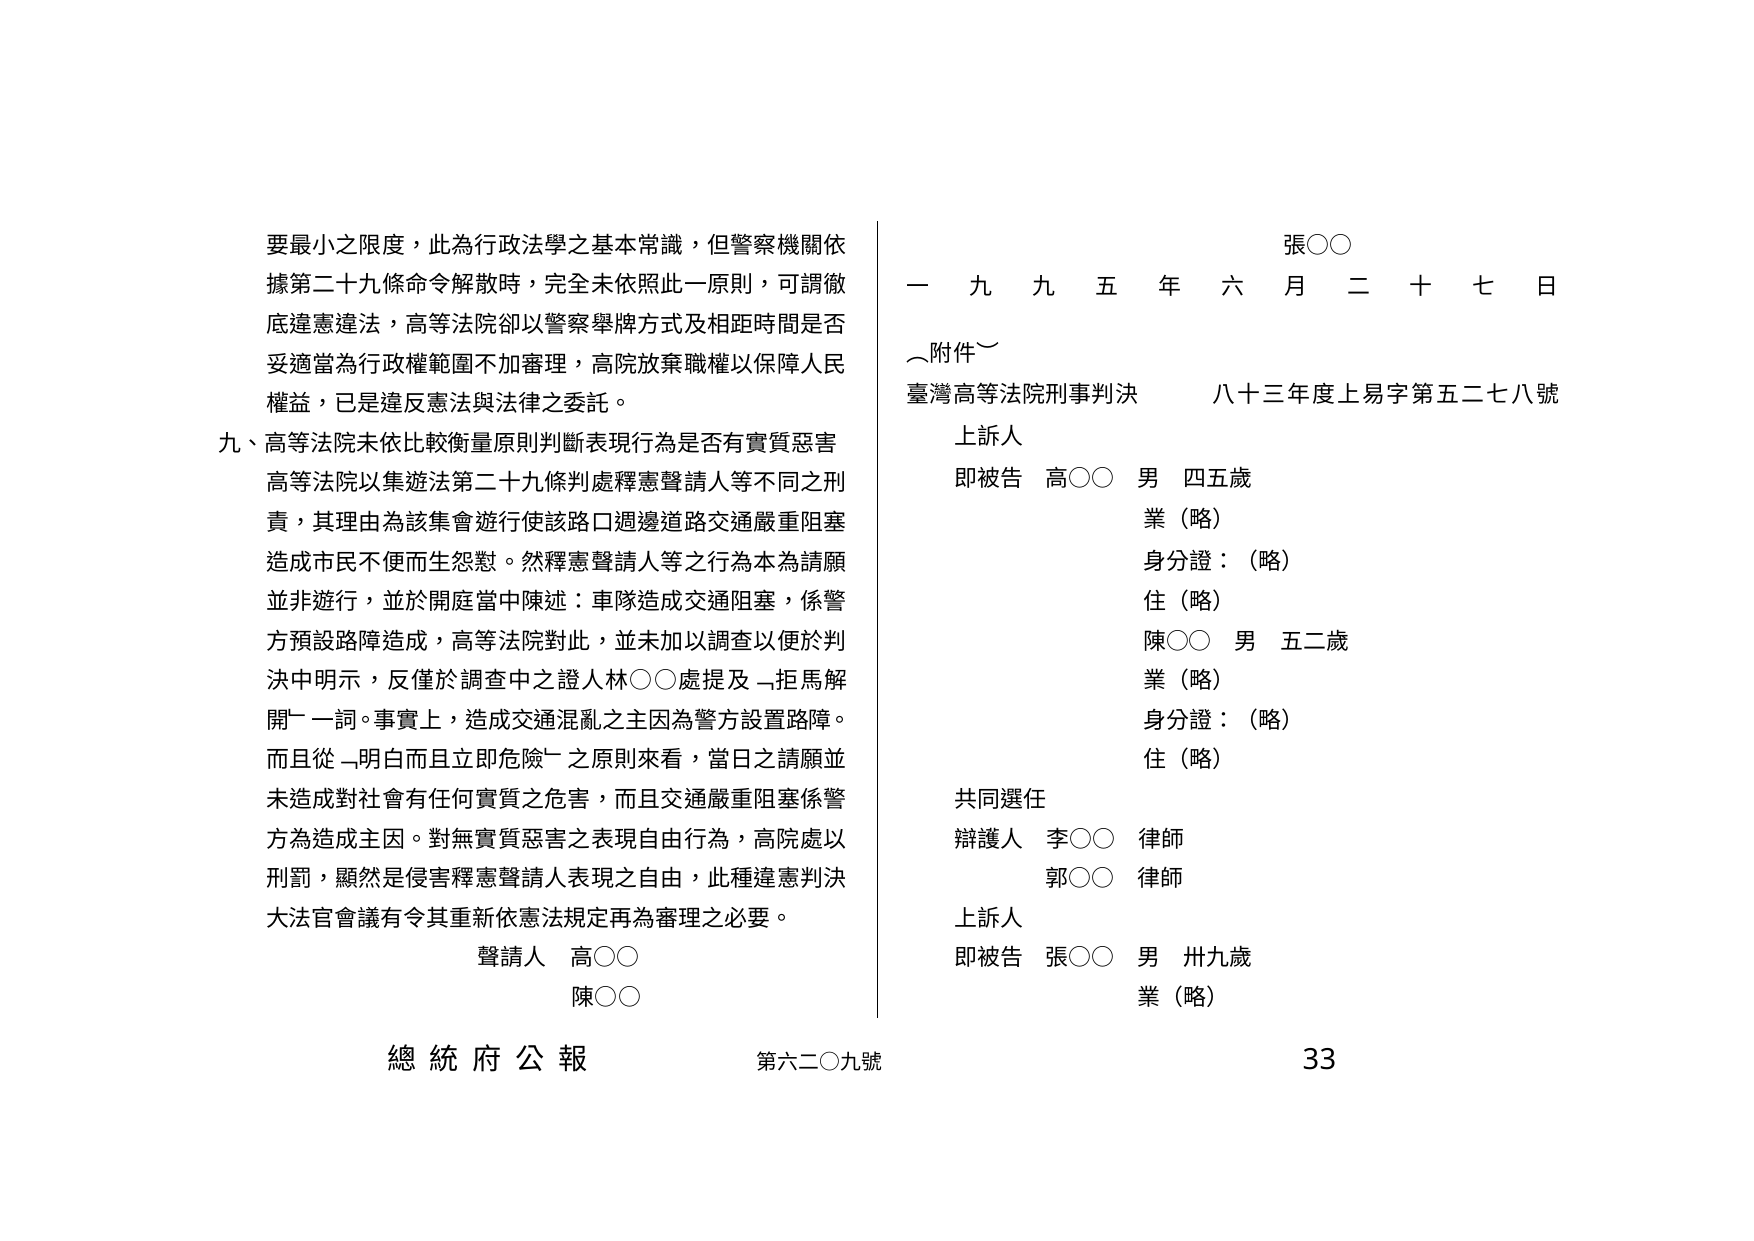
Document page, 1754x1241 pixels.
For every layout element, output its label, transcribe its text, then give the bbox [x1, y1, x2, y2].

text 身分證：（略） [1143, 697, 1559, 736]
text 住（略） [1143, 578, 1559, 617]
text 上訴人 [954, 894, 1559, 934]
text 高等法院以集遊法第二十九條判處釋憲聲請人等不同之刑責，其理由為該集會遊行使該路口週邊道路交通嚴重阻塞，造成市民不便而生怨懟。然釋憲聲請人等之行為本為請願，並非遊行，並於開庭當中陳述：車隊造成交通阻塞，係警方預設路障造成，高等法院對此，並未加以調查以便於判決中明示，反僅於調查中之證人林○○處提及﹁拒馬解開﹂一詞。事實上，造成交通混亂之主因為警方設置路障。而且從﹁明白而且立即危險﹂之原則來看，當日之請願並未造成對社會有任何實質之危害，而且交通嚴重阻塞係警方為造成主因。對無實質惡害之表現自由行為，高院處以刑罰，顯然是侵害釋憲聲請人表現之自由，此種違憲判決，大法官會議有令其重新依憲法規定再為審理之必要。 [266, 459, 847, 934]
text 要最小之限度，此為行政法學之基本常識，但警察機關依據第二十九條命令解散時，完全未依照此一原則，可謂徹底違憲違法，高等法院卻以警察舉牌方式及相距時間是否妥適當為行政權範圍不加審理，高院放棄職權以保障人民權益，已是違反憲法與法律之委託。 [266, 222, 847, 419]
text 上訴人 [954, 411, 1559, 453]
text 陳○○ 男 五二歲 [1143, 617, 1559, 657]
text 業（略） [1137, 974, 1559, 1013]
text 臺灣高等法院刑事判決 八十三年度上易字第五二七八號 [907, 369, 1559, 411]
text 即被告 高○○ 男 四五歲 [954, 453, 1559, 494]
text 聲請人 高○○ [477, 934, 847, 974]
text 身分證：（略） [1143, 536, 1559, 578]
text 共同選任 [954, 776, 1559, 815]
text 即被告 張○○ 男 卅九歲 [954, 934, 1559, 974]
text 陳○○ [572, 974, 847, 1013]
text 住（略） [1143, 736, 1559, 776]
text 辯護人 李○○ 律師 [954, 815, 1559, 855]
text 郭○○ 律師 [1045, 855, 1559, 894]
text 一九九五年六月二十七日 [907, 261, 1559, 303]
text 業（略） [1143, 657, 1559, 697]
text ︵附件︶ [907, 328, 1559, 369]
text 業（略） [1143, 494, 1559, 536]
text 張○○ [1283, 222, 1559, 261]
text 九、高等法院未依比較衡量原則判斷表現行為是否有實質惡害 [218, 419, 847, 459]
